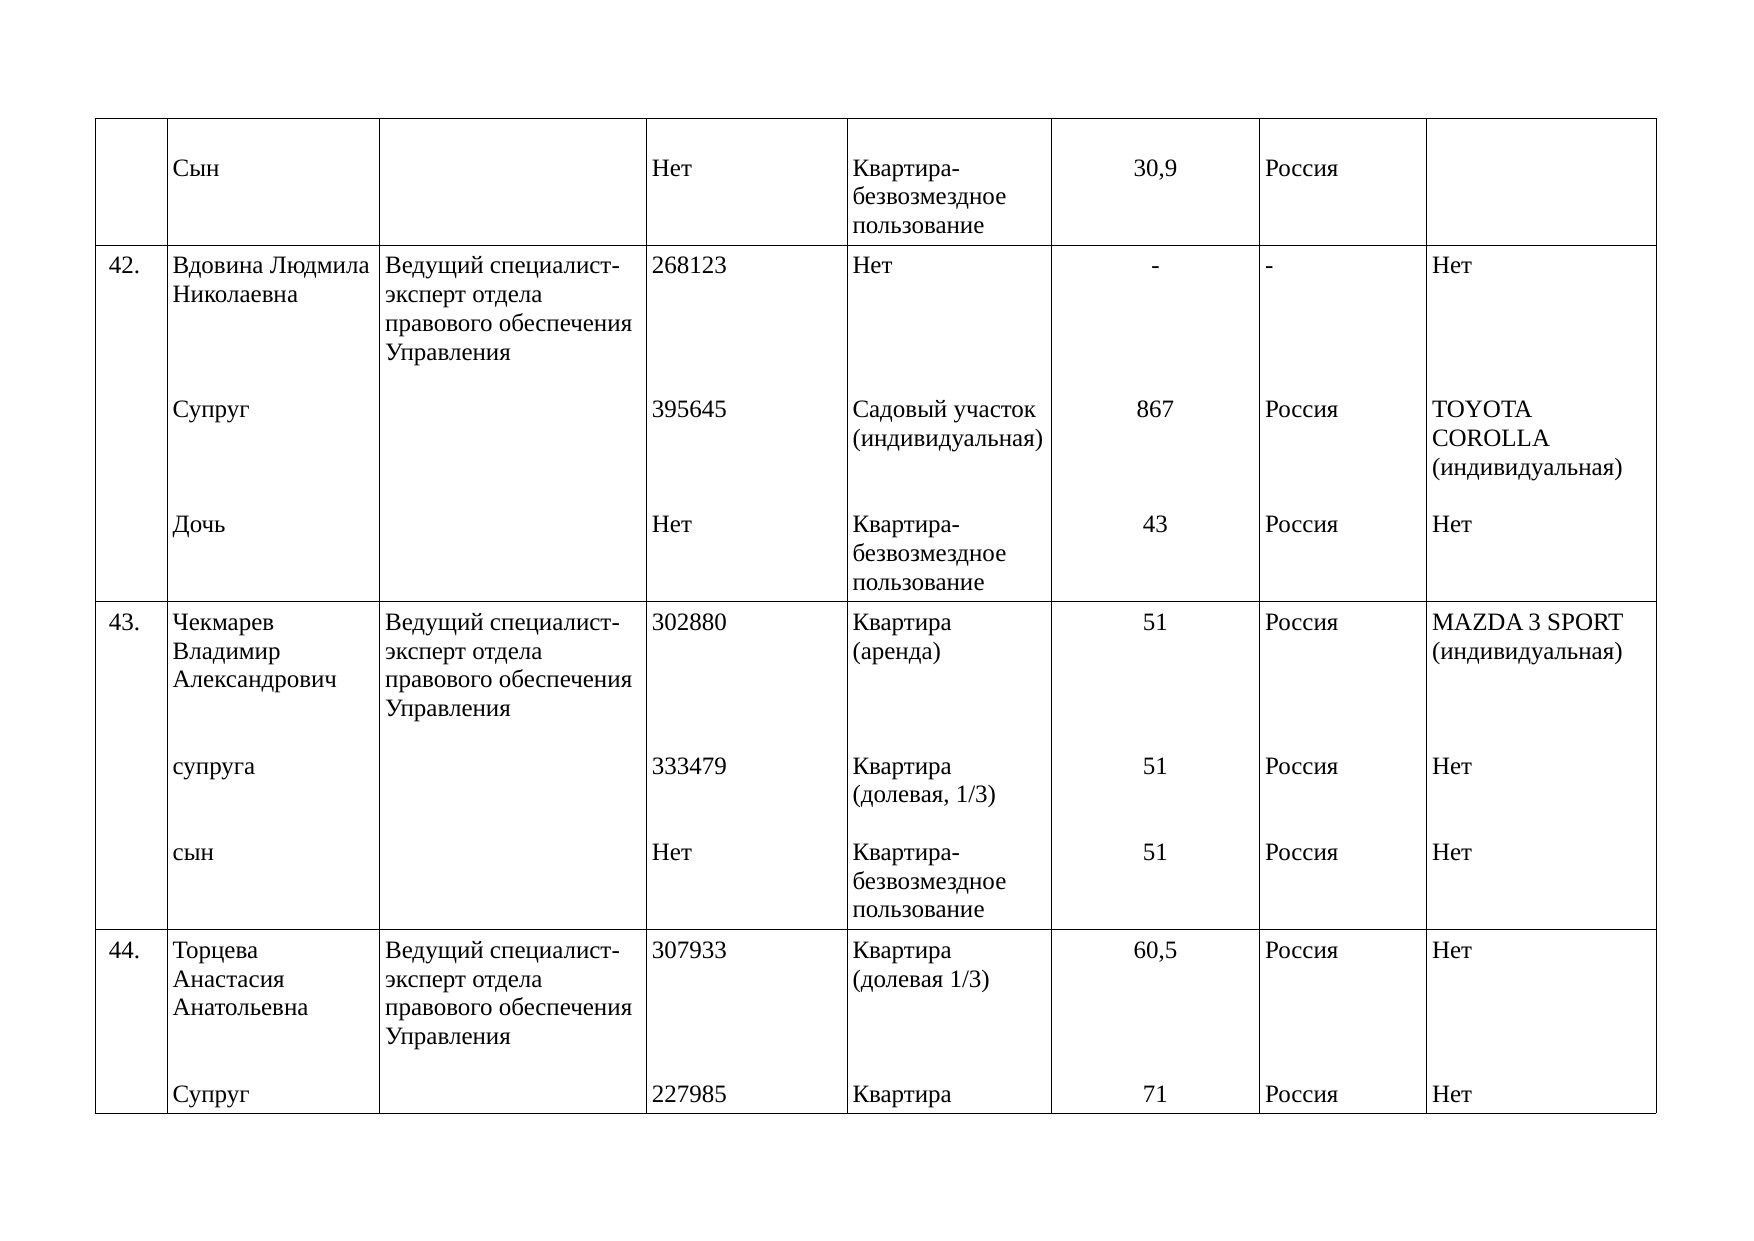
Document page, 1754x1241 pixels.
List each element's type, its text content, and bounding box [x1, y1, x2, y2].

table_cell MAZDA 3 SPORT (индивидуальная) Нет Нет [1427, 602, 1656, 929]
table_cell Квартира (долевая 1/3) Квартира [848, 930, 1051, 1113]
table_cell [96, 602, 167, 929]
table_cell Россия [1260, 119, 1426, 245]
table_cell Квартира (аренда) Квартира (долевая, 1/3) Квартира-безвозмездное пользо­вание [848, 602, 1051, 929]
table_cell 51 51 51 [1052, 602, 1259, 929]
table_cell Нет Нет [1427, 930, 1656, 1113]
table_cell Нет TOYOTA COROLLA (индивидуальная) Нет [1427, 246, 1656, 601]
table_cell Чекмарев Владимир Александрович супруга сын [168, 602, 379, 929]
table_cell 30,9 [1052, 119, 1259, 245]
table_cell 302880 333479 Нет [647, 602, 847, 929]
table_cell - 867 43 [1052, 246, 1259, 601]
table_cell [96, 930, 167, 1113]
table_cell Ведущий специалист-эксперт отдела правового обеспечения Управления [380, 930, 646, 1113]
table_cell [96, 246, 167, 601]
table_cell Торцева Анастасия Анатольевна Супруг [168, 930, 379, 1113]
table_cell Нет Садовый участок (индивидуальная) Квартира-безвозмездное пользо­вание [848, 246, 1051, 601]
table_cell Ведущий специалист-эксперт отдела правового обеспечения Управления [380, 602, 646, 929]
table_cell Россия Россия Россия [1260, 602, 1426, 929]
table_cell Ведущий специалист-эксперт отдела правового обеспечения Управления [380, 246, 646, 601]
table_cell [380, 119, 646, 245]
table_cell [1427, 119, 1656, 245]
table_cell - Россия Россия [1260, 246, 1426, 601]
table_cell Квартира-безвозмездное пользование [848, 119, 1051, 245]
table_cell Нет [647, 119, 847, 245]
table_cell Сын [168, 119, 379, 245]
table_cell Вдовина Людмила Николаевна Супруг Дочь [168, 246, 379, 601]
table_cell 268123 395645 Нет [647, 246, 847, 601]
table_cell Россия Россия [1260, 930, 1426, 1113]
table_cell [96, 119, 167, 245]
table_cell 60,5 71 [1052, 930, 1259, 1113]
table_cell 307933 227985 [647, 930, 847, 1113]
